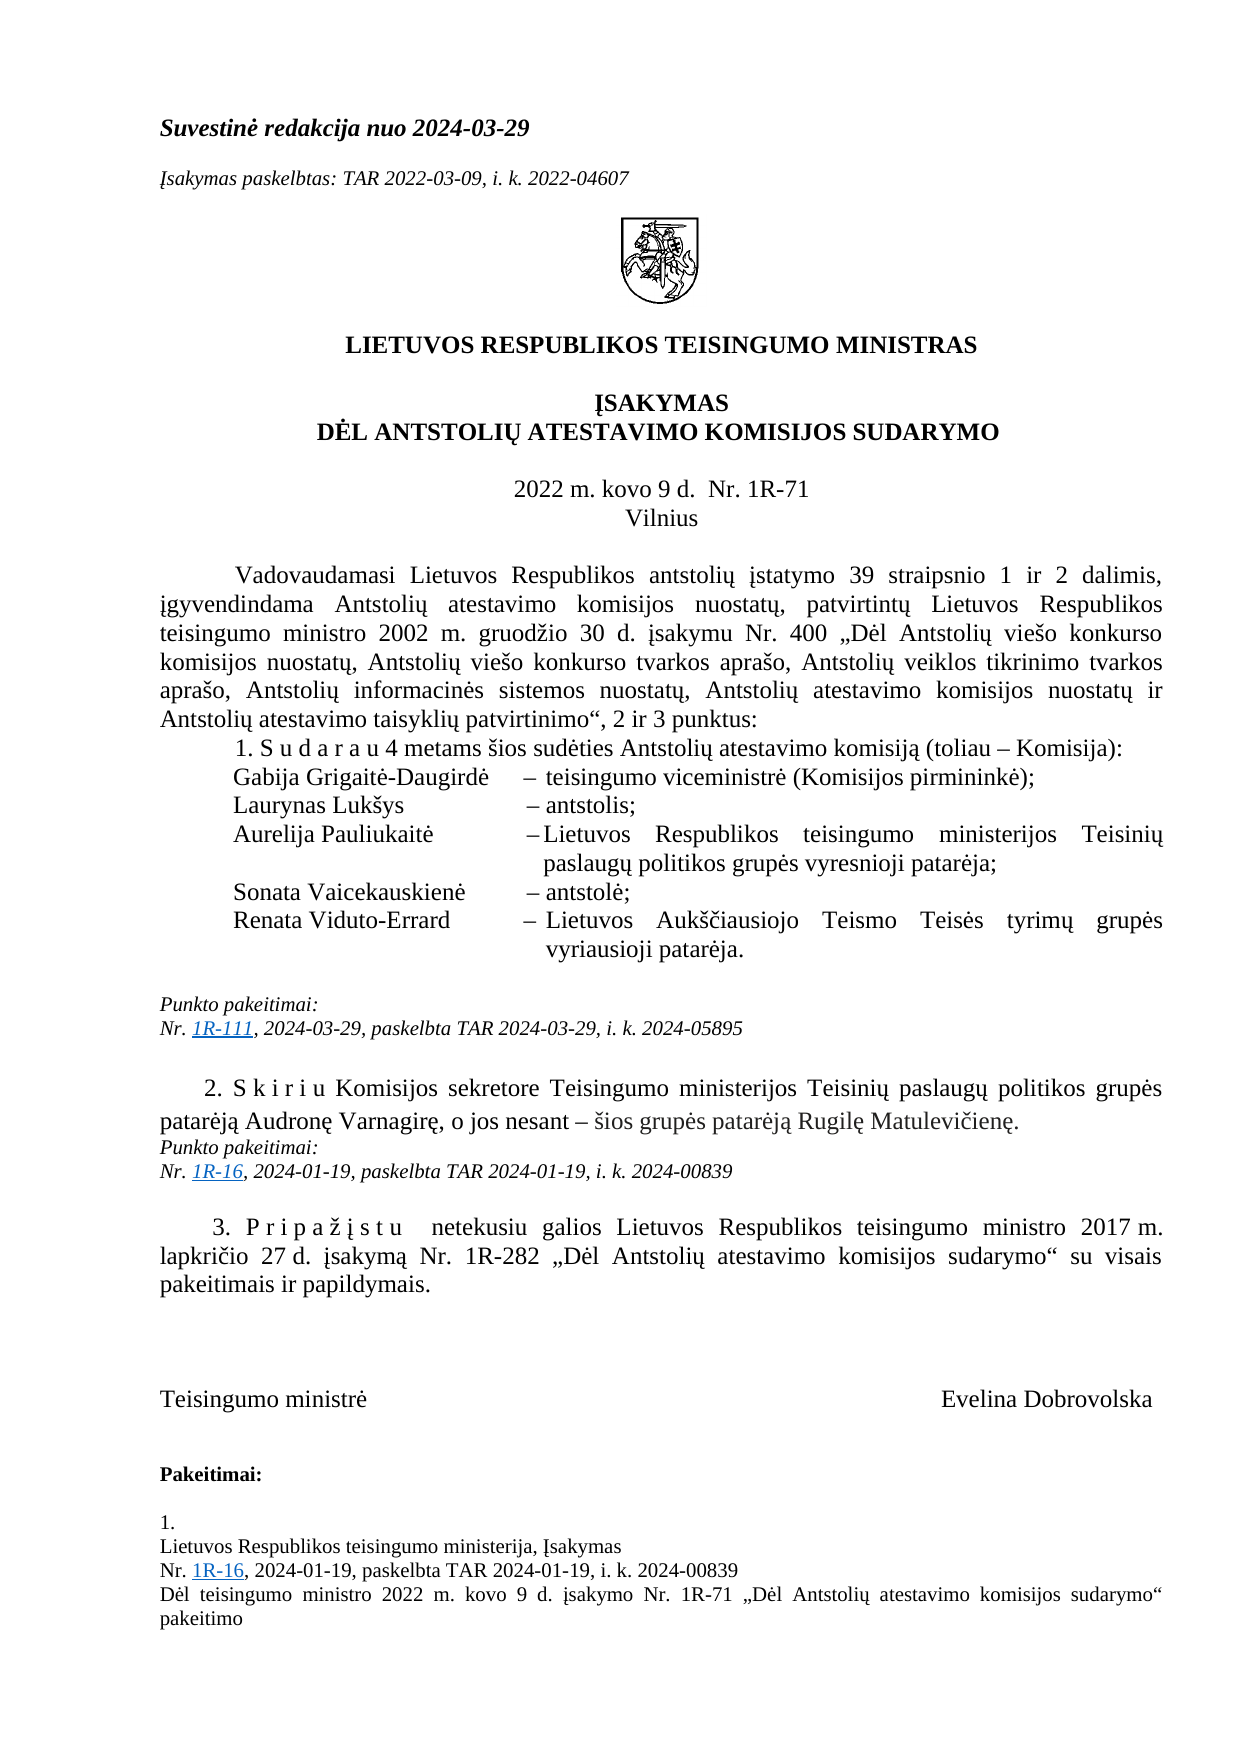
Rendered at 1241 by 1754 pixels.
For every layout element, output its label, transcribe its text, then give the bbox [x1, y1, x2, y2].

text Teisingumo ministrė Evelina Dobrovolska [159, 1384, 1163, 1413]
text DĖL ANTSTOLIŲ ATESTAVIMO KOMISIJOS SUDARYMO [159, 417, 1163, 445]
table_cell Lietuvos Aukščiausiojo Teismo Teisės tyrimų grupės vyriausioji patarėja. [546, 905, 1163, 963]
text Nr. 1R-111, 2024-03-29, paskelbta TAR 2024-03-29, i. k. 2024-05895 [159, 1016, 1163, 1040]
text 1. Sudarau 4 metams šios sudėties Antstolių atestavimo komisiją (toliau – Komisija): [159, 733, 1163, 762]
text 1. [159, 1509, 1163, 1534]
table_cell – [513, 790, 546, 819]
table_header – [513, 762, 546, 790]
table_cell Lietuvos Respublikos teisingumo ministerijos Teisinių paslaugų politikos grupės vyresnioji patarėja; [546, 819, 1163, 877]
text Vilnius [159, 503, 1163, 532]
text 2022 m. kovo 9 d. Nr. 1R-71 [159, 474, 1163, 503]
table_cell – [513, 877, 546, 905]
text Įsakymas paskelbtas: TAR 2022-03-09, i. k. 2022-04607 [159, 166, 1163, 190]
table_header teisingumo viceministrė (Komisijos pirmininkė); [546, 762, 1163, 790]
table_cell – [513, 905, 546, 963]
text 3. Pripažįstu netekusiu galios Lietuvos Respublikos teisingumo ministro 2017 m. lapkričio 27 d. įsakymą Nr. 1R-282 „Dėl Antstolių atestavimo komisijos sudarymo“ su visais pakeitimais ir papildymais. [159, 1212, 1163, 1298]
table_cell – [513, 819, 546, 877]
text Nr. 1R-16, 2024-01-19, paskelbta TAR 2024-01-19, i. k. 2024-00839 [159, 1159, 1163, 1183]
text Lietuvos Respublikos teisingumo ministerija, Įsakymas [159, 1534, 1163, 1558]
table_cell antstolis; [546, 790, 1163, 819]
text Vadovaudamasi Lietuvos Respublikos antstolių įstatymo 39 straipsnio 1 ir 2 dalimis, įgyvendindama Antstolių atestavimo komisijos nuostatų, patvirtintų Lietuvos Respublikos teisingumo ministro 2002 m. gruodžio 30 d. įsakymu Nr. 400 „Dėl Antstolių viešo konkurso komisijos nuostatų, Antstolių viešo konkurso tvarkos aprašo, Antstolių veiklos tikrinimo tvarkos aprašo, Antstolių informacinės sistemos nuostatų, Antstolių atestavimo komisijos nuostatų ir Antstolių atestavimo taisyklių patvirtinimo“, 2 ir 3 punktus: [159, 560, 1163, 733]
text Suvestinė redakcija nuo 2024-03-29 [159, 113, 1163, 142]
table_cell Laurynas Lukšys [233, 790, 513, 819]
text 2. Skiriu Komisijos sekretore Teisingumo ministerijos Teisinių paslaugų politikos grupės patarėją Audronę Varnagirę, o jos nesant – šios grupės patarėją Rugilę Matulevičienę. [159, 1068, 1163, 1135]
text Pakeitimai: [159, 1461, 1163, 1486]
text ĮSAKYMAS [159, 388, 1163, 417]
table_cell Aurelija Pauliukaitė [233, 819, 513, 877]
text Nr. 1R-16, 2024-01-19, paskelbta TAR 2024-01-19, i. k. 2024-00839 [159, 1558, 1163, 1582]
table_cell antstolė; [546, 877, 1163, 905]
table_header Gabija Grigaitė-Daugirdė [233, 762, 513, 790]
table_cell Sonata Vaicekauskienė [233, 877, 513, 905]
text Punkto pakeitimai: [159, 1135, 1163, 1159]
text Punkto pakeitimai: [159, 992, 1163, 1016]
text Dėl teisingumo ministro 2022 m. kovo 9 d. įsakymo Nr. 1R-71 „Dėl Antstolių atestavimo komisijos sudarymo“ pakeitimo [159, 1582, 1163, 1630]
table_cell Renata Viduto-Errard [233, 905, 513, 963]
text LIETUVOS RESPUBLIKOS TEISINGUMO Ministras [159, 330, 1163, 359]
